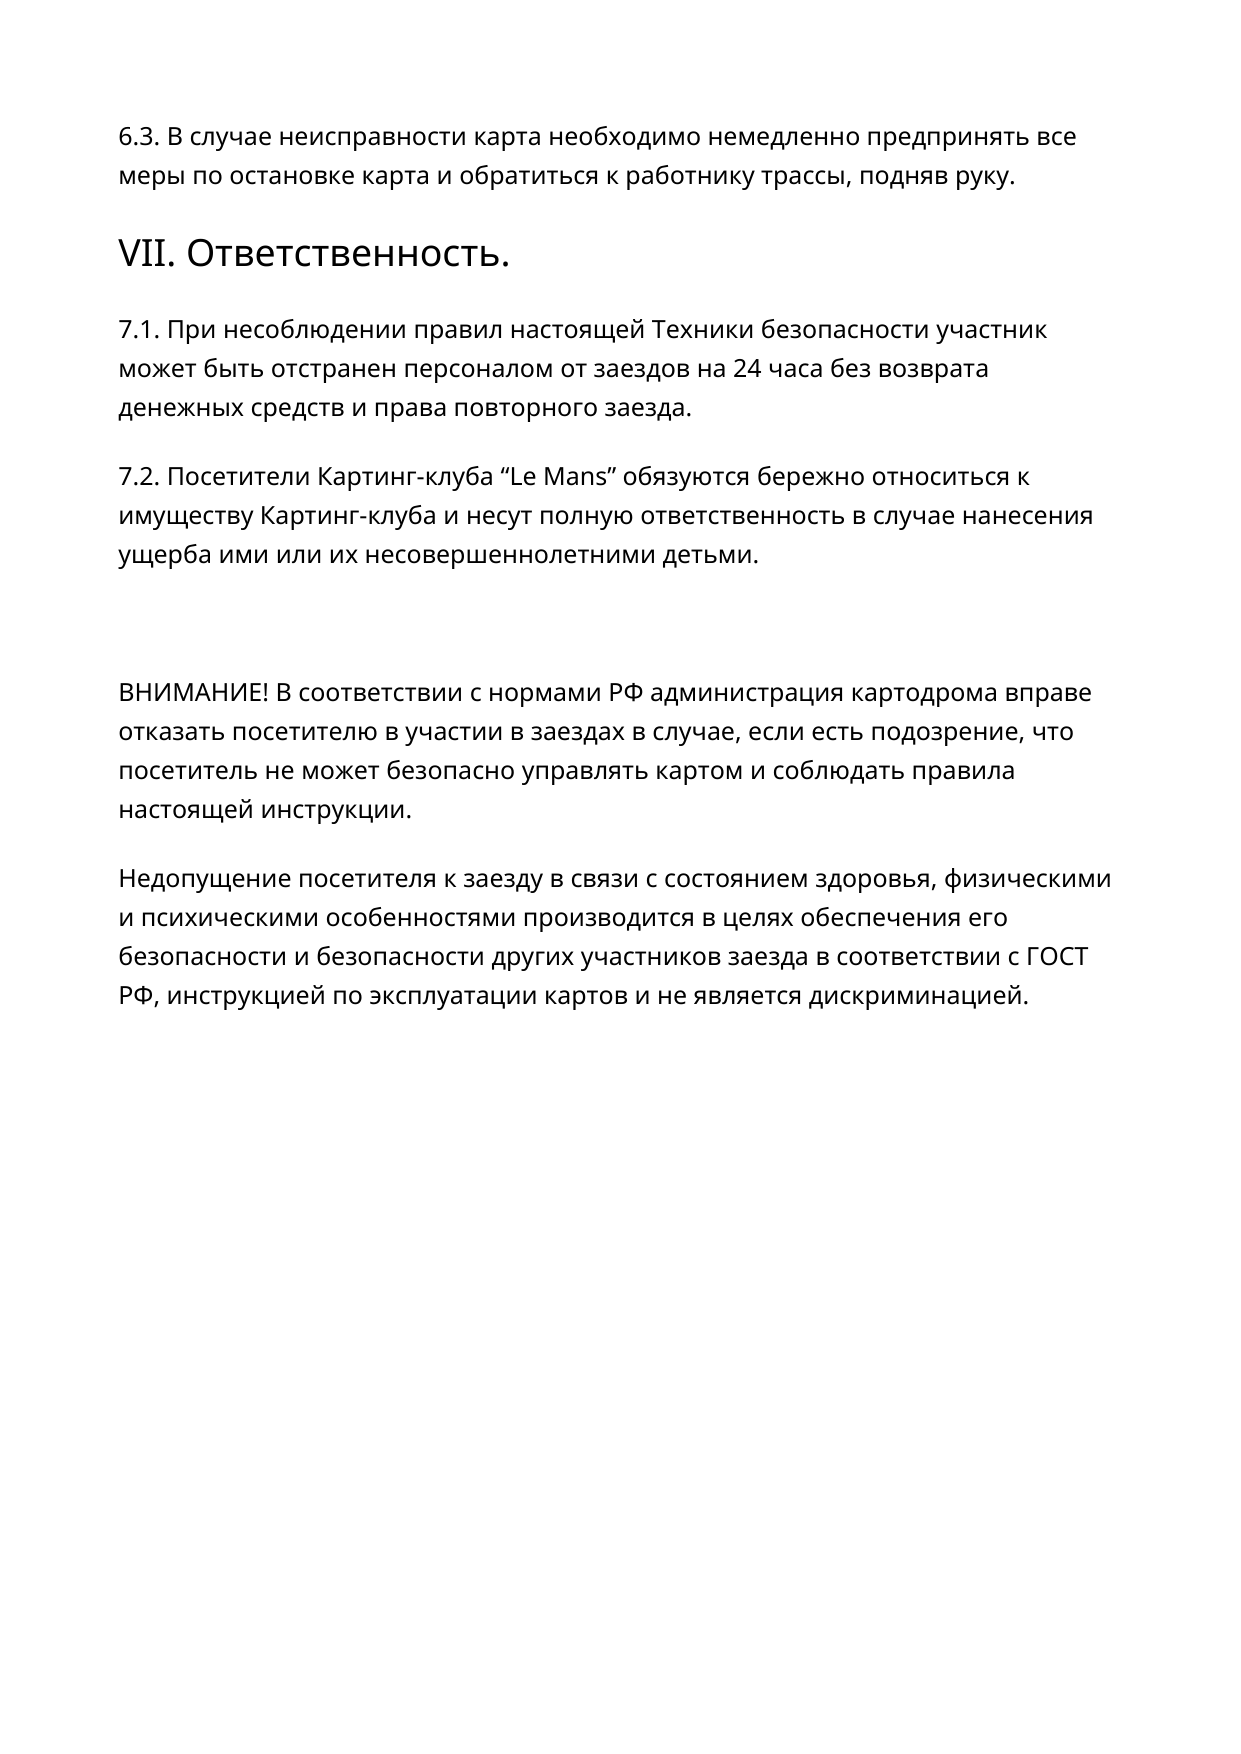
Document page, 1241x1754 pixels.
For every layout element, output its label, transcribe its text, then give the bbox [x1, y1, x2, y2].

text 6.3. В случае неисправности карта необходимо немедленно предпринять все меры по остановке карта и обратиться к работнику трассы, подняв руку. [118, 118, 1122, 191]
text 7.2. Посетители Картинг-клуба “Le Mans” обязуются бережно относиться к имуществу Картинг-клуба и несут полную ответственность в случае нанесения ущерба ими или их несовершеннолетними детьми. [118, 458, 1122, 571]
subtitle VII. Ответственность. [118, 226, 1122, 277]
text Недопущение посетителя к заезду в связи с состоянием здоровья, физическими и психическими особенностями производится в целях обеспечения его безопасности и безопасности других участников заезда в соответствии с ГОСТ РФ, инструкцией по эксплуатации картов и не является дискриминацией. [118, 860, 1122, 1012]
text ВНИМАНИЕ! В соответствии с нормами РФ администрация картодрома вправе отказать посетителю в участии в заездах в случае, если есть подозрение, что посетитель не может безопасно управлять картом и соблюдать правила настоящей инструкции. [118, 674, 1122, 826]
text 7.1. При несоблюдении правил настоящей Техники безопасности участник может быть отстранен персоналом от заездов на 24 часа без возврата денежных средств и права повторного заезда. [118, 312, 1122, 424]
